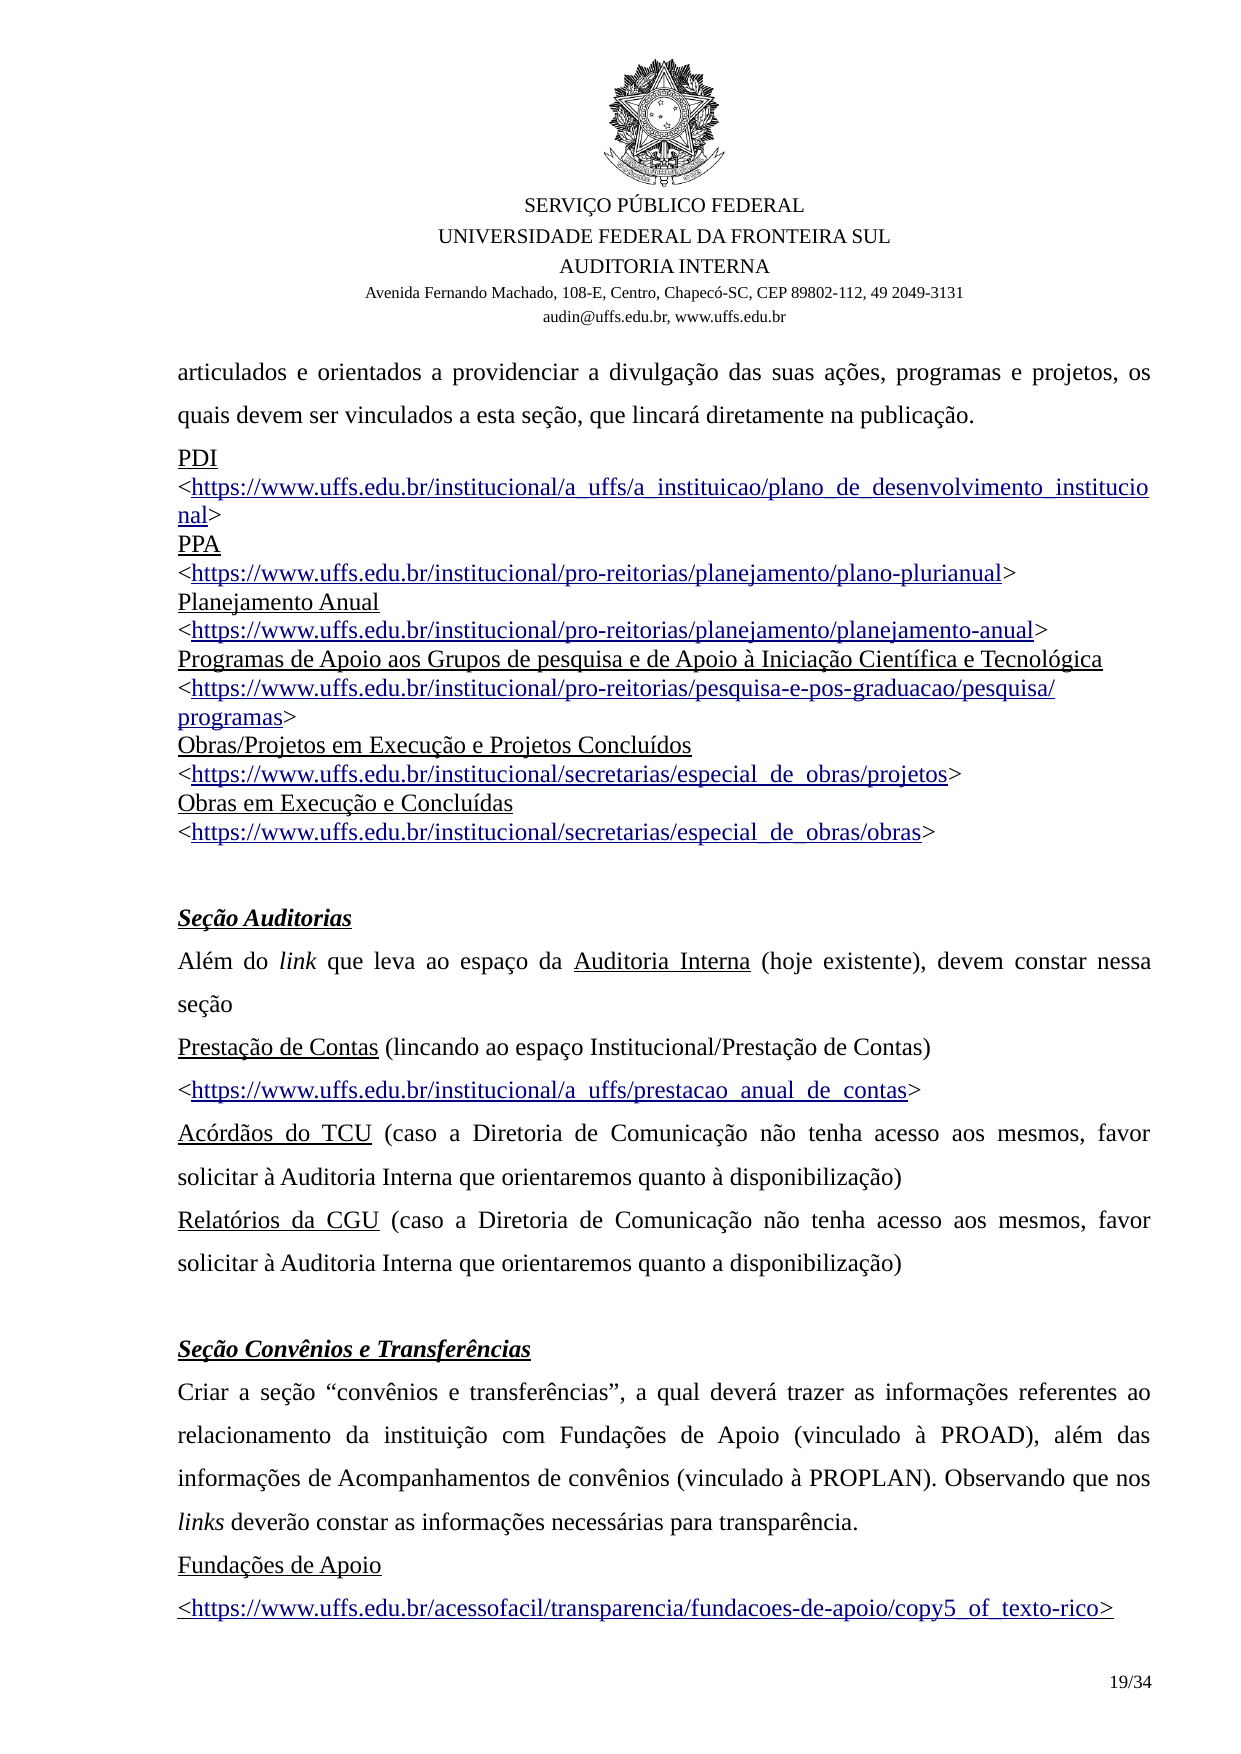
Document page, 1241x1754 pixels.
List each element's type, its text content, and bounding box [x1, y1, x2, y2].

text Seção Convênios e Transferências [177, 1334, 1152, 1363]
text Além do link que leva ao espaço da Auditoria Interna (hoje existente), devem constar nessa seção [177, 946, 1152, 1018]
text Planejamento Anual [177, 587, 1152, 615]
text PPA [177, 529, 1152, 558]
text Obras em Execução e Concluídas [177, 788, 1152, 817]
text Criar a seção “convênios e transferências”, a qual deverá trazer as informações referentes ao relacionamento da instituição com Fundações de Apoio (vinculado à PROAD), além das informações de Acompanhamentos de convênios (vinculado à PROPLAN). Observando que nos links deverão constar as informações necessárias para transparência. [177, 1377, 1152, 1535]
text Seção Auditorias [177, 903, 1152, 932]
text <https://www.uffs.edu.br/institucional/pro-reitorias/planejamento/planejamento-anual> [177, 615, 1152, 644]
text articulados e orientados a providenciar a divulgação das suas ações, programas e projetos, os quais devem ser vinculados a esta seção, que lincará diretamente na publicação. [177, 357, 1152, 428]
text Programas de Apoio aos Grupos de pesquisa e de Apoio à Iniciação Científica e Tecnológica [177, 644, 1152, 673]
text <https://www.uffs.edu.br/institucional/secretarias/especial_de_obras/obras> [177, 817, 1152, 845]
text Fundações de Apoio [177, 1550, 1152, 1578]
text <https://www.uffs.edu.br/acessofacil/transparencia/fundacoes-de-apoio/copy5_of_texto-rico> [177, 1593, 1152, 1622]
text <https://www.uffs.edu.br/institucional/secretarias/especial_de_obras/projetos> [177, 759, 1152, 788]
text Obras/Projetos em Execução e Projetos Concluídos [177, 730, 1152, 759]
text Relatórios da CGU (caso a Diretoria de Comunicação não tenha acesso aos mesmos, favor solicitar à Auditoria Interna que orientaremos quanto a disponibilização) [177, 1205, 1152, 1277]
text <https://www.uffs.edu.br/institucional/a_uffs/prestacao_anual_de_contas> [177, 1075, 1152, 1104]
text <https://www.uffs.edu.br/institucional/pro-reitorias/pesquisa-e-pos-graduacao/pesquisa/programas> [177, 673, 1152, 730]
text PDI <https://www.uffs.edu.br/institucional/a_uffs/a_instituicao/plano_de_desenvolvimento_institucional> [177, 443, 1152, 529]
text Acórdãos do TCU (caso a Diretoria de Comunicação não tenha acesso aos mesmos, favor solicitar à Auditoria Interna que orientaremos quanto à disponibilização) [177, 1118, 1152, 1190]
text Prestação de Contas (lincando ao espaço Institucional/Prestação de Contas) [177, 1032, 1152, 1061]
text <https://www.uffs.edu.br/institucional/pro-reitorias/planejamento/plano-plurianual> [177, 558, 1152, 587]
